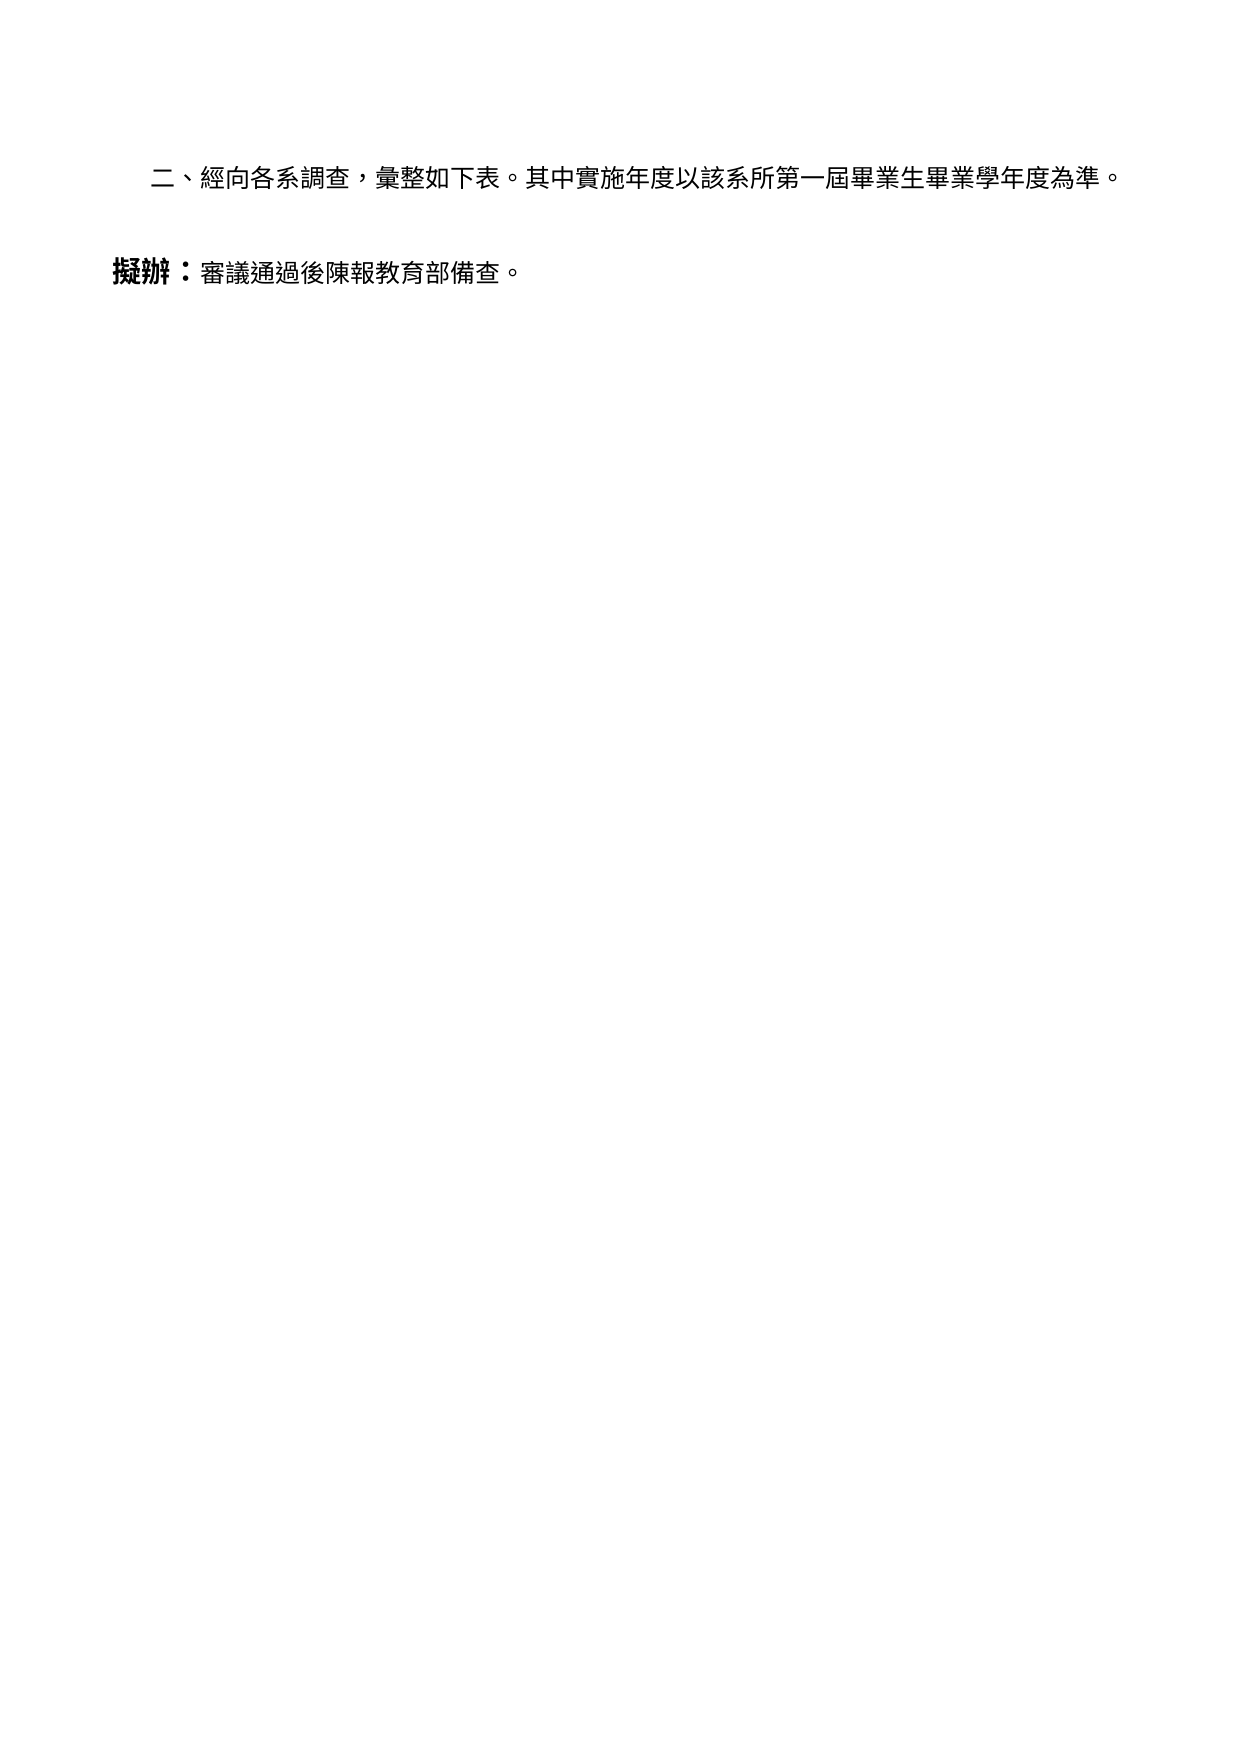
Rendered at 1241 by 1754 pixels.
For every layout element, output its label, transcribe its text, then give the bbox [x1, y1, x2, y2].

text 二、經向各系調查，彙整如下表。其中實施年度以該系所第一屆畢業生畢業學年度為準。 [150, 157, 1125, 195]
text 擬辦：審議通過後陳報教育部備查。 [112, 232, 1125, 307]
